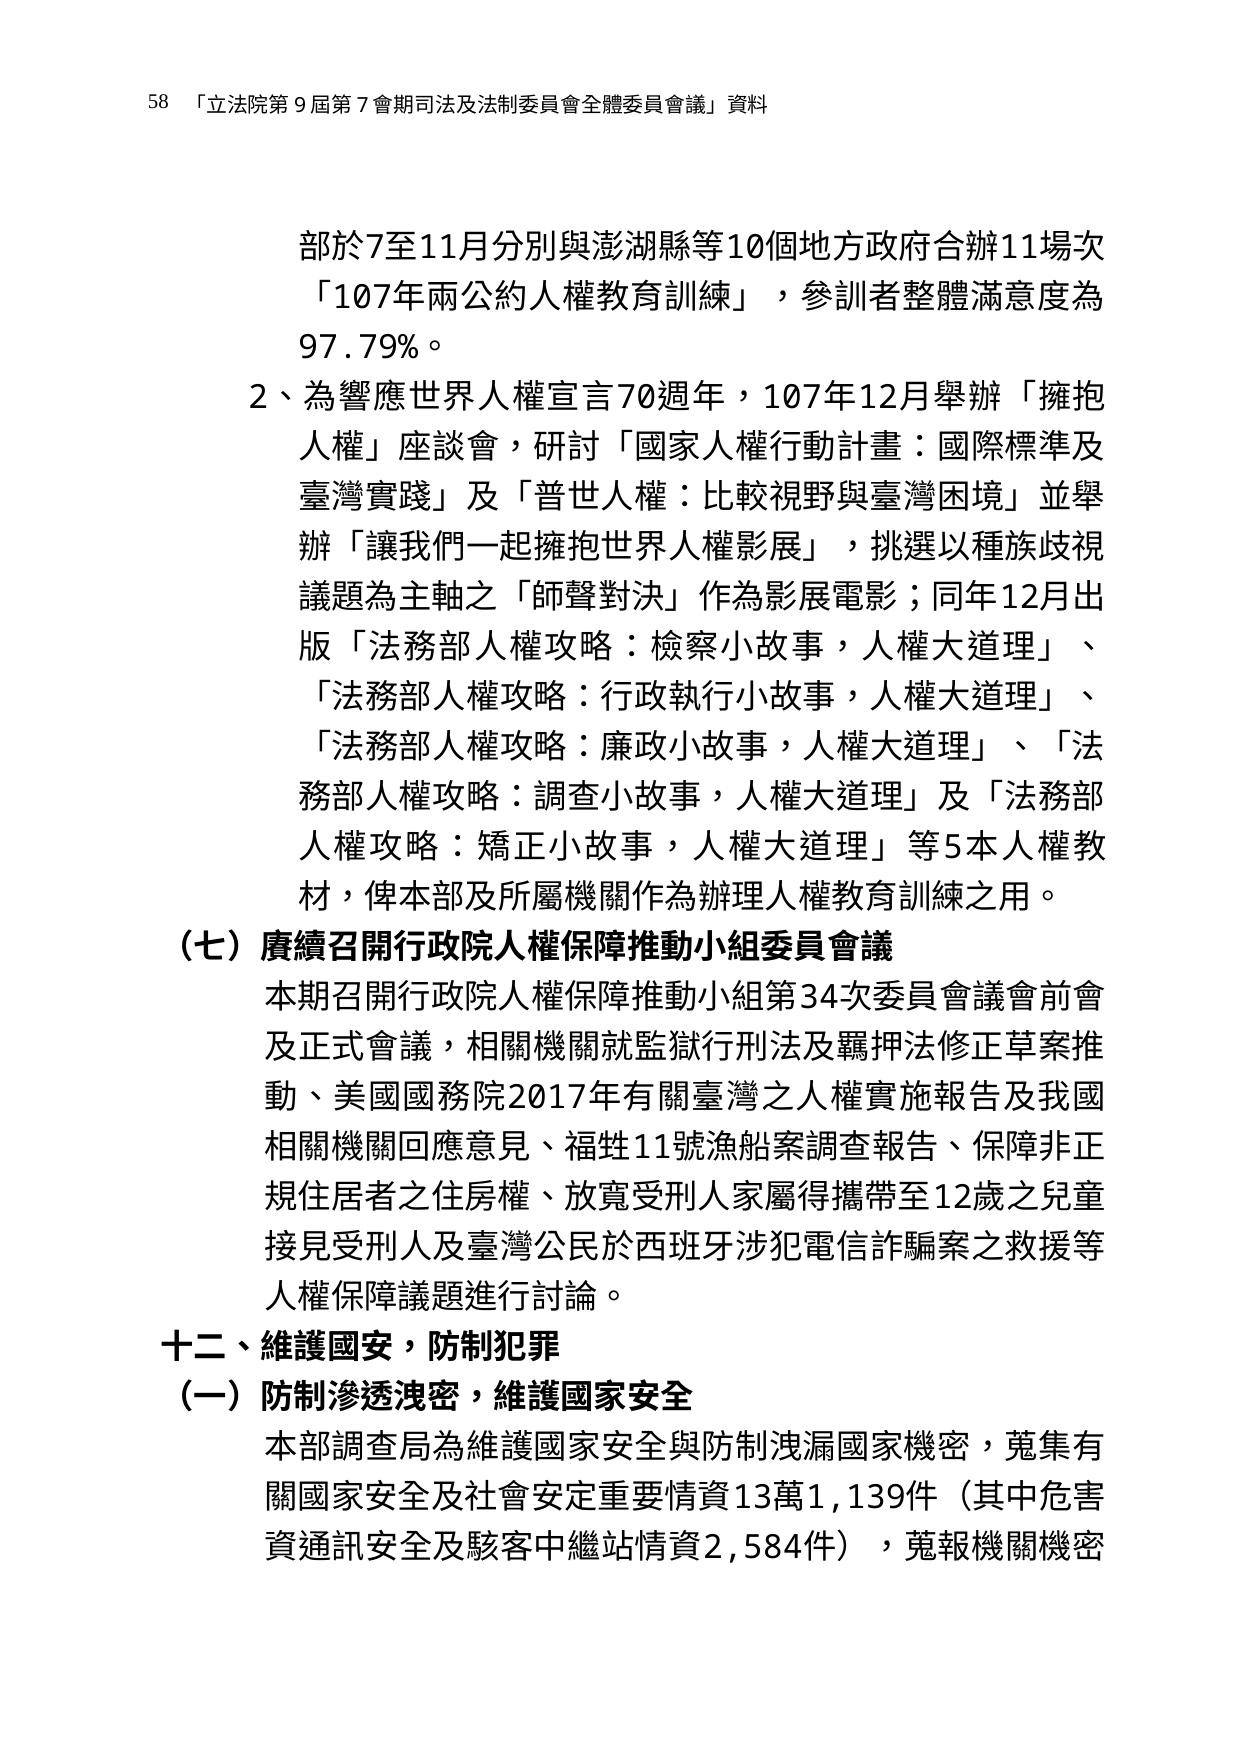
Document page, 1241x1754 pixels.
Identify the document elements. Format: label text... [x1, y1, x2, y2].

text 部於7至11月分別與澎湖縣等10個地方政府合辦11場次「107年兩公約人權教育訓練」，參訓者整體滿意度為97.79%。 [248, 219, 1106, 369]
text （七）賡續召開行政院人權保障推動小組委員會議 [160, 919, 1106, 969]
text 本期召開行政院人權保障推動小組第34次委員會議會前會及正式會議，相關機關就監獄行刑法及羈押法修正草案推動、美國國務院2017年有關臺灣之人權實施報告及我國相關機關回應意見、福甡11號漁船案調查報告、保障非正規住居者之住房權、放寬受刑人家屬得攜帶至12歲之兒童接見受刑人及臺灣公民於西班牙涉犯電信詐騙案之救援等人權保障議題進行討論。 [264, 969, 1106, 1319]
text 2、為響應世界人權宣言70週年，107年12月舉辦「擁抱人權」座談會，研討「國家人權行動計畫：國際標準及臺灣實踐」及「普世人權：比較視野與臺灣困境」並舉辦「讓我們一起擁抱世界人權影展」，挑選以種族歧視議題為主軸之「師聲對決」作為影展電影；同年12月出版「法務部人權攻略：檢察小故事，人權大道理」、「法務部人權攻略：行政執行小故事，人權大道理」、「法務部人權攻略：廉政小故事，人權大道理」、「法務部人權攻略：調查小故事，人權大道理」及「法務部人權攻略：矯正小故事，人權大道理」等5本人權教材，俾本部及所屬機關作為辦理人權教育訓練之用。 [248, 369, 1106, 919]
text 本部調查局為維護國家安全與防制洩漏國家機密，蒐集有關國家安全及社會安定重要情資13萬1,139件（其中危害資通訊安全及駭客中繼站情資2,584件），蒐報機關機密 [264, 1419, 1106, 1569]
text （一）防制滲透洩密，維護國家安全 [160, 1369, 1106, 1419]
text 十二、維護國安，防制犯罪 [160, 1319, 1106, 1369]
